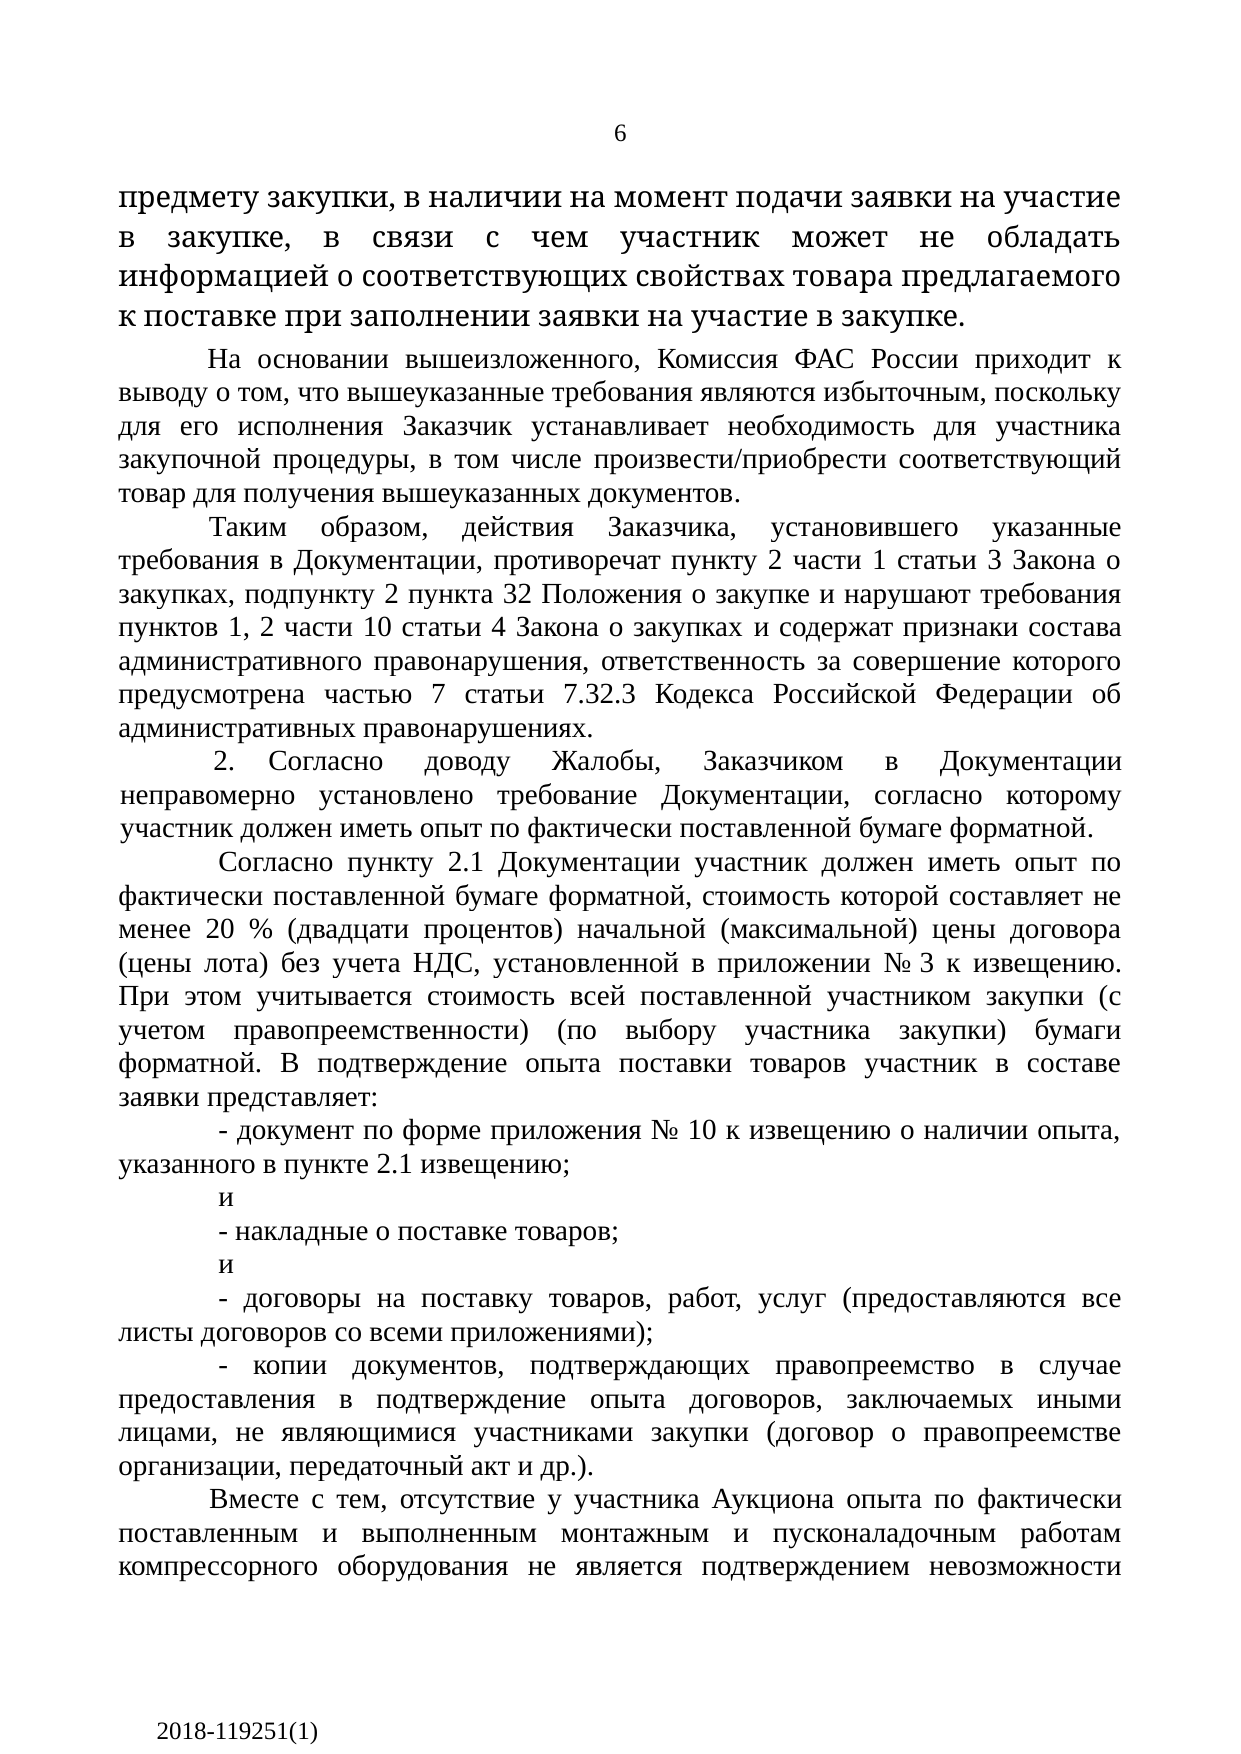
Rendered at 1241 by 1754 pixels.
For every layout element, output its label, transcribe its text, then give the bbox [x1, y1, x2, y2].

text - накладные о поставке товаров; [118, 1213, 1122, 1247]
text - копии документов, подтверждающих правопреемство в случае предоставления в подтверждение опыта договоров, заключаемых иными лицами, не являющимися участниками закупки (договор о правопреемстве организации, передаточный акт и др.). [118, 1347, 1122, 1481]
list Согласно доводу Жалобы, Заказчиком в Документации неправомерно установлено требование Документации, согласно которому участник должен иметь опыт по фактически поставленной бумаге форматной. [120, 743, 1122, 844]
text Вместе с тем, отсутствие у участника Аукциона опыта по фактически поставленным и выполненным монтажным и пусконаладочным работам компрессорного оборудования не является подтверждением невозможности [118, 1481, 1122, 1582]
text - документ по форме приложения № 10 к извещению о наличии опыта, указанного в пункте 2.1 извещению; [118, 1112, 1122, 1179]
text предмету закупки, в наличии на момент подачи заявки на участие в закупке, в связи с чем участник может не обладать информацией о соответствующих свойствах товара предлагаемого к поставке при заполнении заявки на участие в закупке. [118, 176, 1122, 335]
text Таким образом, действия Заказчика, установившего указанные требования в Документации, противоречат пункту 2 части 1 статьи 3 Закона о закупках, подпункту 2 пункта 32 Положения о закупке и нарушают требования пунктов 1, 2 части 10 статьи 4 Закона о закупках и содержат признаки состава административного правонарушения, ответственность за совершение которого предусмотрена частью 7 статьи 7.32.3 Кодекса Российской Федерации об административных правонарушениях. [118, 509, 1122, 743]
text Согласно пункту 2.1 Документации участник должен иметь опыт по фактически поставленной бумаге форматной, стоимость которой составляет не менее 20 % (двадцати процентов) начальной (максимальной) цены договора (цены лота) без учета НДС, установленной в приложении № 3 к извещению. При этом учитывается стоимость всей поставленной участником закупки (с учетом правопреемственности) (по выбору участника закупки) бумаги форматной. В подтверждение опыта поставки товаров участник в составе заявки представляет: [118, 844, 1122, 1112]
text На основании вышеизложенного, Комиссия ФАС России приходит к выводу о том, что вышеуказанные требования являются избыточным, поскольку для его исполнения Заказчик устанавливает необходимость для участника закупочной процедуры, в том числе произвести/приобрести соответствующий товар для получения вышеуказанных документов. [118, 341, 1122, 509]
text - договоры на поставку товаров, работ, услуг (предоставляются все листы договоров со всеми приложениями); [118, 1280, 1122, 1347]
text и [118, 1179, 1122, 1213]
text и [118, 1247, 1122, 1280]
